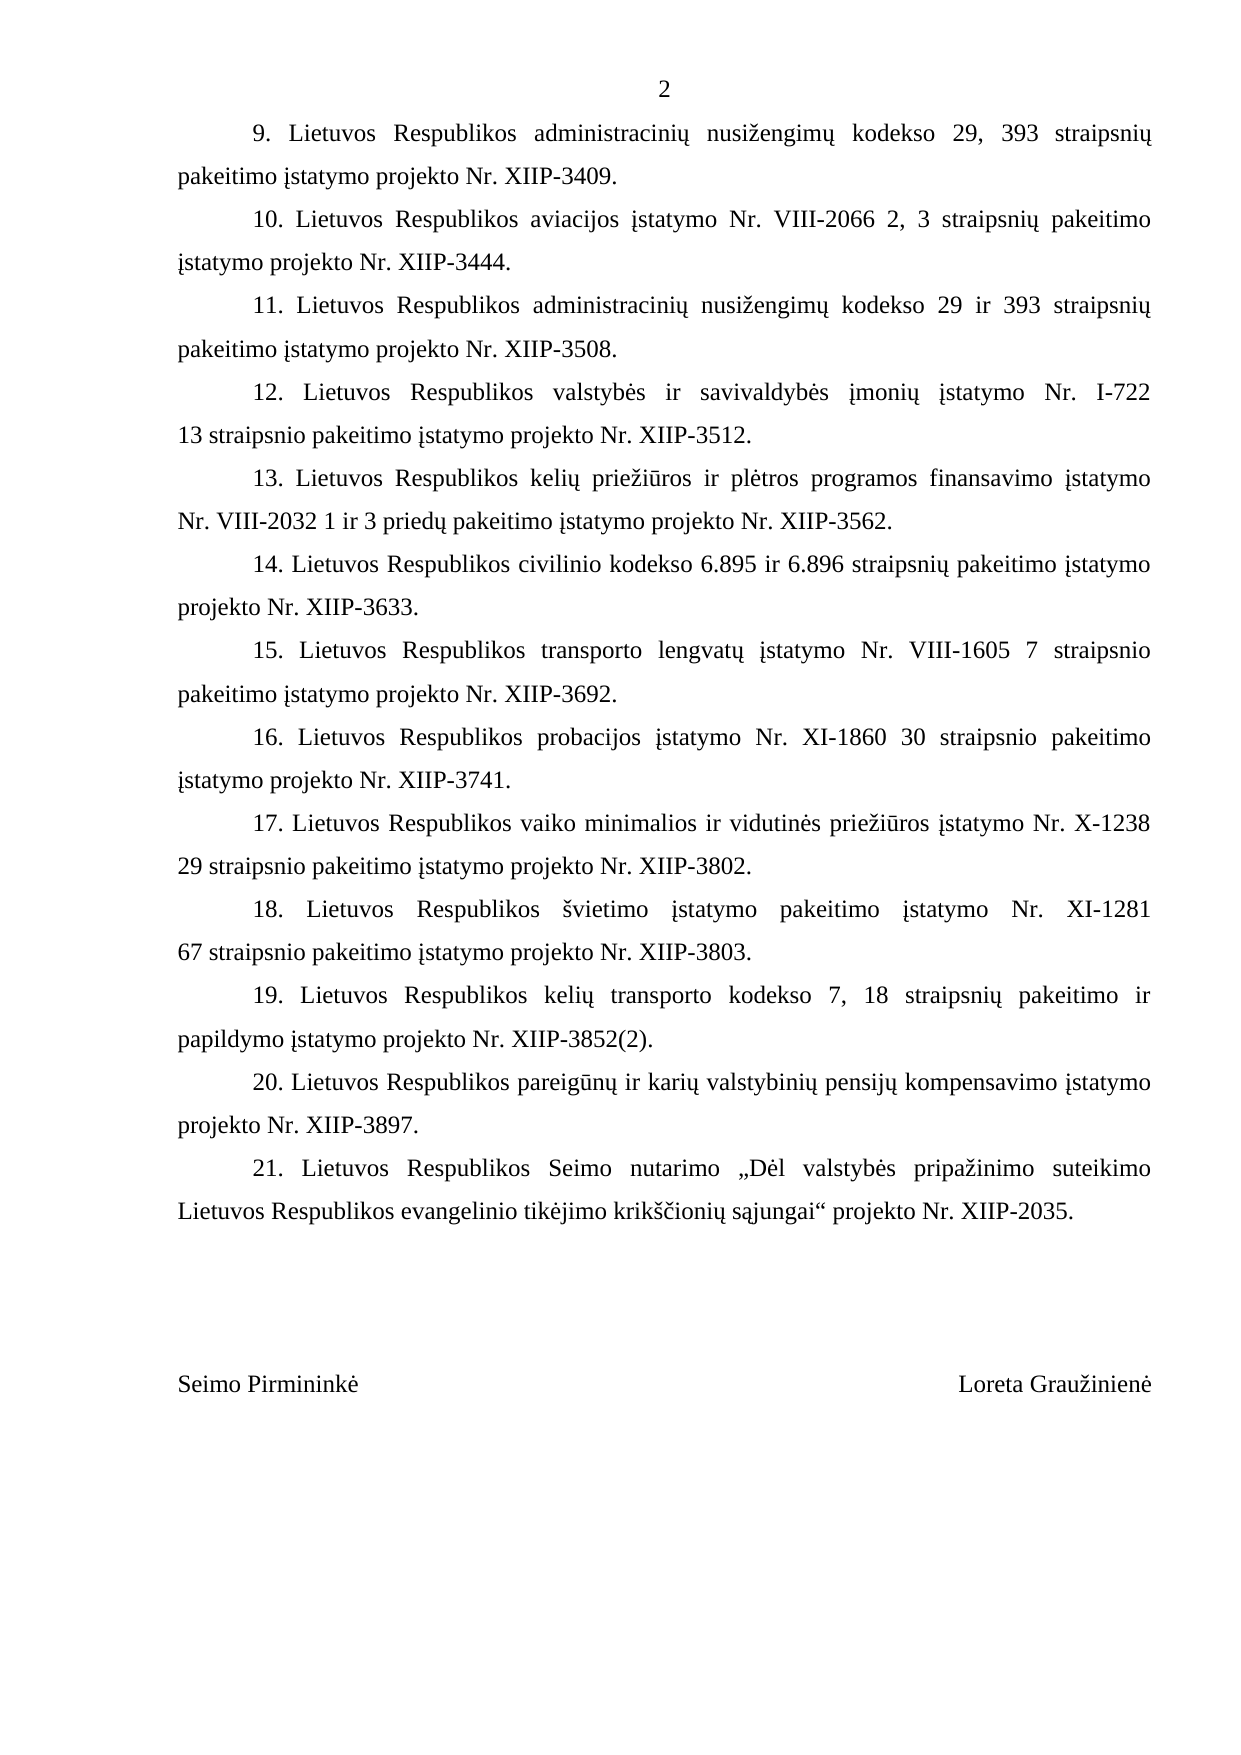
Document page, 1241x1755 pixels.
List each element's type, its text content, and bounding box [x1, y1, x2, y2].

text 16. Lietuvos Respublikos probacijos įstatymo Nr. XI-1860 30 straipsnio pakeitimo įstatymo projekto Nr. XIIP-3741. [177, 722, 1152, 794]
text 12. Lietuvos Respublikos valstybės ir savivaldybės įmonių įstatymo Nr. I-722 13 straipsnio pakeitimo įstatymo projekto Nr. XIIP-3512. [177, 377, 1152, 449]
text 21. Lietuvos Respublikos Seimo nutarimo „Dėl valstybės pripažinimo suteikimo Lietuvos Respublikos evangelinio tikėjimo krikščionių sąjungai“ projekto Nr. XIIP-2035. [177, 1153, 1152, 1225]
text 13. Lietuvos Respublikos kelių priežiūros ir plėtros programos finansavimo įstatymo Nr. VIII-2032 1 ir 3 priedų pakeitimo įstatymo projekto Nr. XIIP-3562. [177, 463, 1152, 535]
text 14. Lietuvos Respublikos civilinio kodekso 6.895 ir 6.896 straipsnių pakeitimo įstatymo projekto Nr. XIIP-3633. [177, 549, 1152, 621]
text 11. Lietuvos Respublikos administracinių nusižengimų kodekso 29 ir 393 straipsnių pakeitimo įstatymo projekto Nr. XIIP-3508. [177, 291, 1152, 362]
text 9. Lietuvos Respublikos administracinių nusižengimų kodekso 29, 393 straipsnių pakeitimo įstatymo projekto Nr. XIIP-3409. [177, 118, 1152, 190]
text Seimo Pirmininkė Loreta Graužinienė [177, 1369, 1152, 1397]
text 18. Lietuvos Respublikos švietimo įstatymo pakeitimo įstatymo Nr. XI-1281 67 straipsnio pakeitimo įstatymo projekto Nr. XIIP-3803. [177, 894, 1152, 966]
text 15. Lietuvos Respublikos transporto lengvatų įstatymo Nr. VIII-1605 7 straipsnio pakeitimo įstatymo projekto Nr. XIIP-3692. [177, 636, 1152, 707]
text 19. Lietuvos Respublikos kelių transporto kodekso 7, 18 straipsnių pakeitimo ir papildymo įstatymo projekto Nr. XIIP-3852(2). [177, 981, 1152, 1052]
text 10. Lietuvos Respublikos aviacijos įstatymo Nr. VIII-2066 2, 3 straipsnių pakeitimo įstatymo projekto Nr. XIIP-3444. [177, 204, 1152, 276]
text 17. Lietuvos Respublikos vaiko minimalios ir vidutinės priežiūros įstatymo Nr. X-1238 29 straipsnio pakeitimo įstatymo projekto Nr. XIIP-3802. [177, 808, 1152, 880]
text 20. Lietuvos Respublikos pareigūnų ir karių valstybinių pensijų kompensavimo įstatymo projekto Nr. XIIP-3897. [177, 1067, 1152, 1139]
